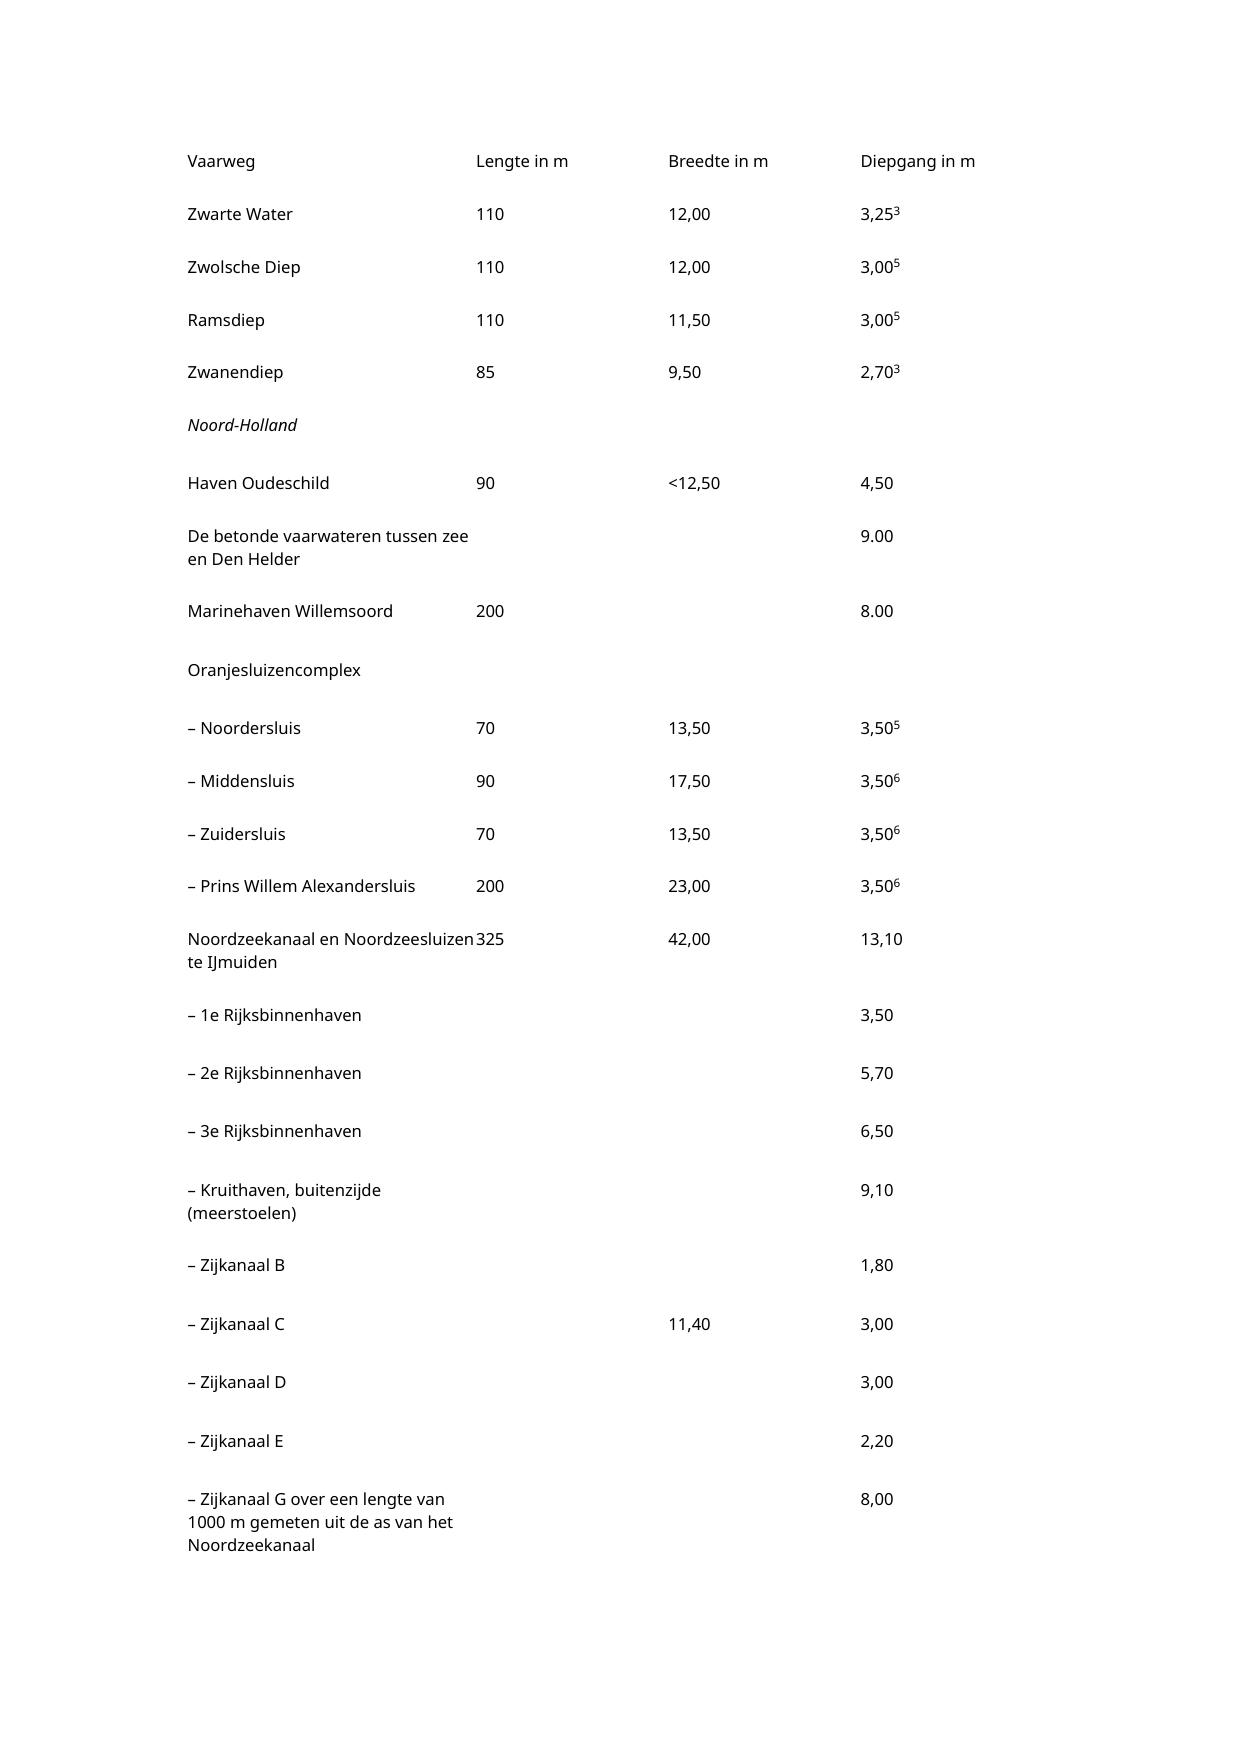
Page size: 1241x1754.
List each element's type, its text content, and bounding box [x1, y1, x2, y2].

table_cell 13,50 [668, 717, 860, 770]
table_cell 42,00 [668, 928, 860, 1003]
table_cell 3,00 [860, 1371, 1053, 1429]
table_cell 13,50 [668, 823, 860, 875]
table_cell 90 [476, 770, 668, 822]
table_header Breedte in m [668, 150, 860, 203]
table_cell [860, 659, 1053, 717]
table_cell 5,70 [860, 1062, 1053, 1120]
table_cell [668, 1062, 860, 1120]
table_cell 3,005 [860, 255, 1053, 308]
table_cell 9,10 [860, 1179, 1053, 1254]
table_cell 325 [476, 928, 668, 1003]
table_cell [476, 525, 668, 600]
table_cell 3,253 [860, 203, 1053, 255]
table_cell [668, 1179, 860, 1254]
table_cell [668, 414, 860, 472]
table_cell Ramsdiep [188, 308, 476, 361]
table_cell 9,50 [668, 361, 860, 413]
table_cell 200 [476, 600, 668, 658]
table_cell 1,80 [860, 1254, 1053, 1312]
table_cell 12,00 [668, 203, 860, 255]
table_cell [668, 1120, 860, 1178]
table_cell [668, 659, 860, 717]
table_cell [860, 414, 1053, 472]
table_cell 3,005 [860, 308, 1053, 361]
table_cell De betonde vaarwateren tussen zee en Den Helder [188, 525, 476, 600]
table_cell 200 [476, 875, 668, 928]
table_cell 2,20 [860, 1429, 1053, 1488]
table_cell 3,505 [860, 717, 1053, 770]
table_cell – Zijkanaal C [188, 1313, 476, 1371]
table_cell 110 [476, 203, 668, 255]
table_cell [668, 525, 860, 600]
table_cell [476, 1429, 668, 1488]
table_cell 13,10 [860, 928, 1053, 1003]
table_cell – 2e Rijksbinnenhaven [188, 1062, 476, 1120]
table_cell [668, 1003, 860, 1062]
table_cell 12,00 [668, 255, 860, 308]
table_cell 17,50 [668, 770, 860, 822]
table_cell [668, 1488, 860, 1586]
table_cell 3,506 [860, 875, 1053, 928]
table_cell 90 [476, 472, 668, 525]
table_cell – Zijkanaal D [188, 1371, 476, 1429]
table_cell Zwolsche Diep [188, 255, 476, 308]
table_cell 110 [476, 255, 668, 308]
table_cell – Zijkanaal E [188, 1429, 476, 1488]
table_header Lengte in m [476, 150, 668, 203]
table_cell – 3e Rijksbinnenhaven [188, 1120, 476, 1178]
table_cell Haven Oudeschild [188, 472, 476, 525]
table_cell [476, 1062, 668, 1120]
table_header Vaarweg [188, 150, 476, 203]
table_cell [476, 1313, 668, 1371]
table_cell [476, 1179, 668, 1254]
table_cell 23,00 [668, 875, 860, 928]
table_cell 85 [476, 361, 668, 413]
table_cell [476, 1371, 668, 1429]
table_cell 70 [476, 717, 668, 770]
table_cell [668, 1429, 860, 1488]
table_cell Oranjesluizencomplex [188, 659, 476, 717]
table_cell Zwanendiep [188, 361, 476, 413]
table_cell – Middensluis [188, 770, 476, 822]
table_header Diepgang in m [860, 150, 1053, 203]
table_cell 4,50 [860, 472, 1053, 525]
table_cell 3,506 [860, 770, 1053, 822]
table_cell [668, 600, 860, 658]
table_cell 8.00 [860, 600, 1053, 658]
table_cell Marinehaven Willemsoord [188, 600, 476, 658]
table_cell 2,703 [860, 361, 1053, 413]
table_cell [668, 1371, 860, 1429]
table_cell – Prins Willem Alexandersluis [188, 875, 476, 928]
table_cell – Zijkanaal G over een lengte van 1000 m gemeten uit de as van het Noordzeekanaal [188, 1488, 476, 1586]
table_cell – Noordersluis [188, 717, 476, 770]
table_cell [476, 1003, 668, 1062]
table_cell 110 [476, 308, 668, 361]
table_cell 11,50 [668, 308, 860, 361]
table_cell 3,00 [860, 1313, 1053, 1371]
table_cell [476, 414, 668, 472]
table_cell – Kruithaven, buitenzijde (meerstoelen) [188, 1179, 476, 1254]
table_cell 11,40 [668, 1313, 860, 1371]
table_cell 70 [476, 823, 668, 875]
table_cell [476, 1254, 668, 1312]
table_cell [476, 1120, 668, 1178]
table_cell <12,50 [668, 472, 860, 525]
table_cell [476, 1488, 668, 1586]
table_cell [476, 659, 668, 717]
table_cell – Zuidersluis [188, 823, 476, 875]
table_cell 8,00 [860, 1488, 1053, 1586]
table_cell 3,50 [860, 1003, 1053, 1062]
table_cell – Zijkanaal B [188, 1254, 476, 1312]
table_cell Zwarte Water [188, 203, 476, 255]
table_cell Noord-Holland [188, 414, 476, 472]
table_cell – 1e Rijksbinnenhaven [188, 1003, 476, 1062]
table_cell [668, 1254, 860, 1312]
table_cell 6,50 [860, 1120, 1053, 1178]
table_cell 9.00 [860, 525, 1053, 600]
table_cell 3,506 [860, 823, 1053, 875]
table_cell Noordzeekanaal en Noordzeesluizen te IJmuiden [188, 928, 476, 1003]
